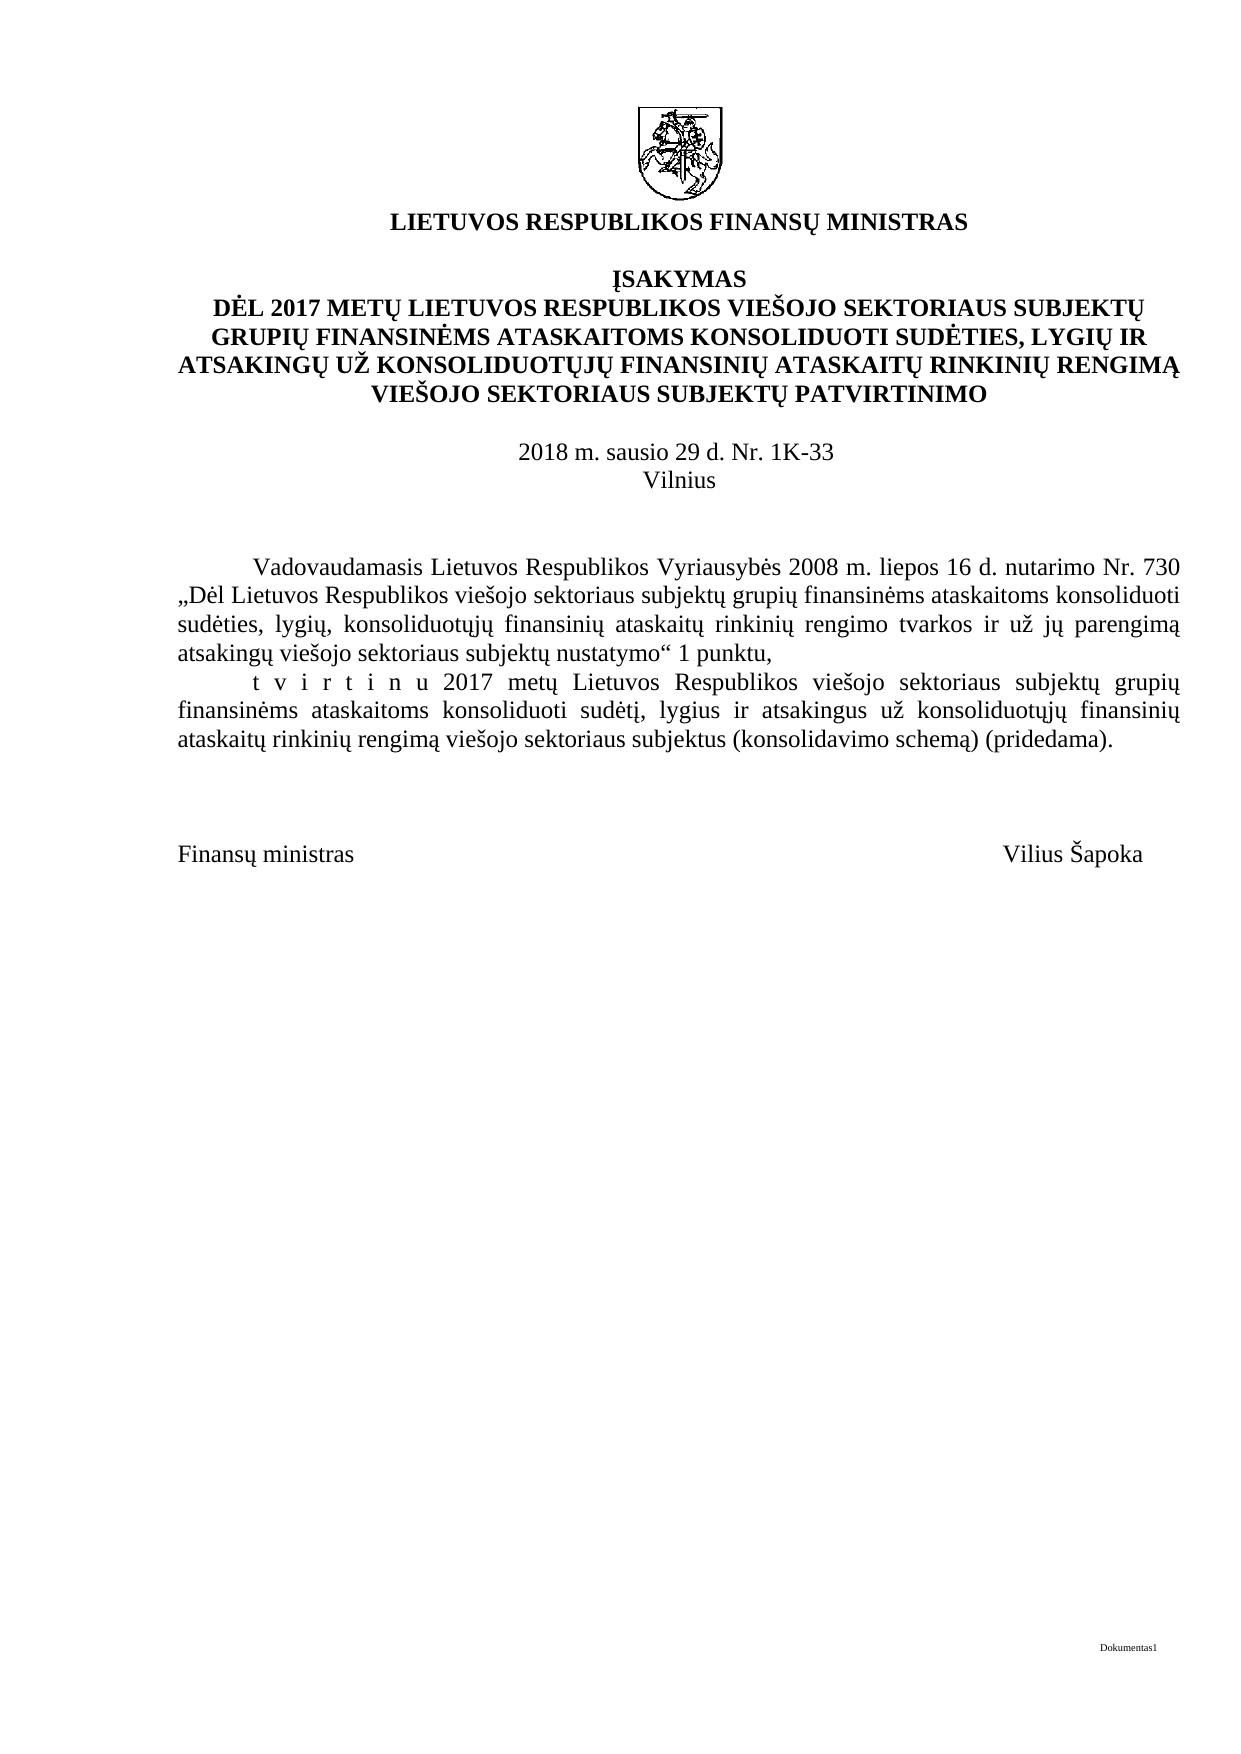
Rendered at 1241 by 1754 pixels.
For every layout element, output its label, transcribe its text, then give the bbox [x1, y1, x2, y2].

text ĮSAKYMAS [177, 264, 1181, 293]
text Finansų ministras Vilius Šapoka [177, 839, 1181, 868]
text Vadovaudamasis Lietuvos Respublikos Vyriausybės 2008 m. liepos 16 d. nutarimo Nr. 730 „Dėl Lietuvos Respublikos viešojo sektoriaus subjektų grupių finansinėms ataskaitoms konsoliduoti sudėties, lygių, konsoliduotųjų finansinių ataskaitų rinkinių rengimo tvarkos ir už jų parengimą atsakingų viešojo sektoriaus subjektų nustatymo“ 1 punktu, [177, 552, 1181, 667]
text 2018 m. sausio 29 d. Nr. 1K-33 [177, 437, 1181, 465]
text LIETUVOS RESPUBLIKOS FINANSŲ MINISTRAS [177, 207, 1181, 235]
text Vilnius [177, 465, 1181, 494]
text DĖL 2017 METŲ LIETUVOS RESPUBLIKOS VIEŠOJO SEKTORIAUS SUBJEKTŲ GRUPIŲ FINANSINĖMS ATASKAITOMS KONSOLIDUOTI SUDĖTIES, LYGIŲ IR ATSAKINGŲ UŽ KONSOLIDUOTŲJŲ FINANSINIŲ ATASKAITŲ RINKINIŲ RENGIMĄ VIEŠOJO SEKTORIAUS SUBJEKTŲ PATVIRTINIMO [177, 293, 1181, 408]
text t v i r t i n u 2017 metų Lietuvos Respublikos viešojo sektoriaus subjektų grupių finansinėms ataskaitoms konsoliduoti sudėtį, lygius ir atsakingus už konsoliduotųjų finansinių ataskaitų rinkinių rengimą viešojo sektoriaus subjektus (konsolidavimo schemą) (pridedama). [177, 667, 1181, 753]
